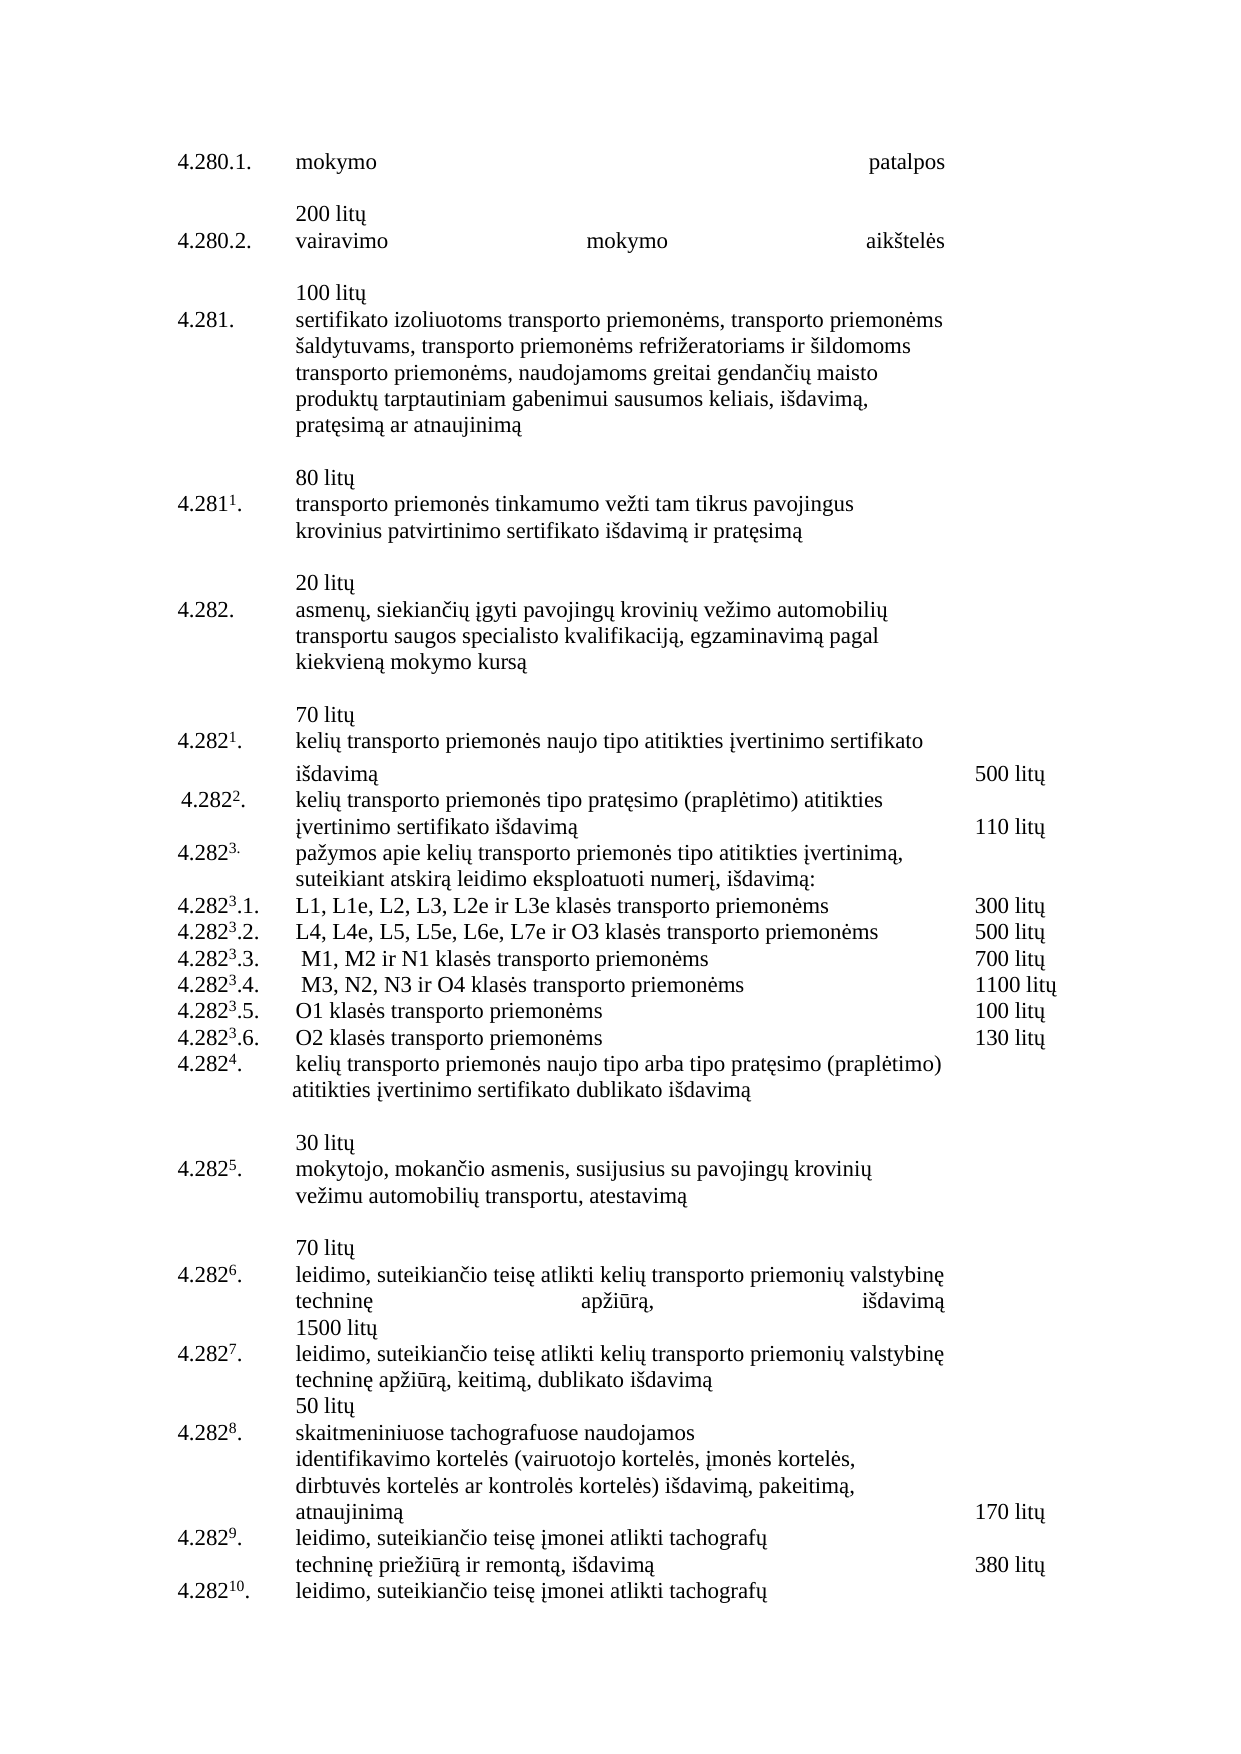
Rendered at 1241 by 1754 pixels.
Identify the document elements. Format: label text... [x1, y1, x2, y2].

text 4.2822. kelių transporto priemonės tipo pratęsimo (praplėtimo) atitikties [181, 786, 1122, 813]
text 4.2821. kelių transporto priemonės naujo tipo atitikties įvertinimo sertifikato [177, 727, 1122, 754]
text atnaujinimą 170 litų [177, 1498, 1122, 1524]
subtitle 4.2826. leidimo, suteikiančio teisę atlikti kelių transporto priemonių valstybinę [177, 1261, 945, 1287]
text 4.2823.4. M3, N2, N3 ir O4 klasės transporto priemonėms 1100 litų [177, 971, 1122, 997]
text suteikiant atskirą leidimo eksploatuoti numerį, išdavimą: [177, 866, 974, 892]
text 4.2823.1. L1, L1e, L2, L3, L2e ir L3e klasės transporto priemonėms 300 litų [177, 892, 1240, 918]
text techninę apžiūrą, keitimą, dublikato išdavimą 50 litų [177, 1366, 945, 1419]
text 4.2824. kelių transporto priemonės naujo tipo arba tipo pratęsimo (praplėtimo) [177, 1050, 1122, 1076]
text 4.2829. leidimo, suteikiančio teisę įmonei atlikti tachografų [177, 1524, 1122, 1551]
text dirbtuvės kortelės ar kontrolės kortelės) išdavimą, pakeitimą, [177, 1472, 1122, 1498]
text 4.2811. transporto priemonės tinkamumo vežti tam tikrus pavojingus krovinius patvirtinimo sertifikato išdavimą ir pratęsimą 20 litų [177, 490, 945, 596]
text techninę priežiūrą ir remontą, išdavimą 380 litų [177, 1551, 1122, 1577]
text išdavimą 500 litų [181, 760, 1122, 786]
text 4.2823. pažymos apie kelių transporto priemonės tipo atitikties įvertinimą, [177, 839, 974, 866]
text 4.281. sertifikato izoliuotoms transporto priemonėms, transporto priemonėms šaldytuvams, transporto priemonėms refrižeratoriams ir šildomoms transporto priemonėms, naudojamoms greitai gendančių maisto produktų tarptautiniam gabenimui sausumos keliais, išdavimą, pratęsimą ar atnaujinimą 80 litų [177, 306, 945, 490]
text įvertinimo sertifikato išdavimą 110 litų [108, 813, 1240, 839]
text 4.28210. leidimo, suteikiančio teisę įmonei atlikti tachografų [177, 1577, 1122, 1603]
text 4.280.2. vairavimo mokymo aikštelės 100 litų [177, 227, 945, 306]
text 4.282. asmenų, siekiančių įgyti pavojingų krovinių vežimo automobilių transportu saugos specialisto kvalifikaciją, egzaminavimą pagal kiekvieną mokymo kursą 70 litų [177, 596, 945, 727]
text 4.280.1. mokymo patalpos 200 litų [177, 148, 945, 227]
text 4.2823.2. L4, L4e, L5, L5e, L6e, L7e ir O3 klasės transporto priemonėms 500 litų [177, 918, 1137, 944]
text 4.2825. mokytojo, mokančio asmenis, susijusius su pavojingų krovinių vežimu automobilių transportu, atestavimą 70 litų [177, 1155, 945, 1261]
subtitle techninę apžiūrą, išdavimą 1500 litų [177, 1287, 945, 1340]
text atitikties įvertinimo sertifikato dublikato išdavimą 30 litų [292, 1076, 945, 1155]
text 4.2827. leidimo, suteikiančio teisę atlikti kelių transporto priemonių valstybinę [177, 1340, 945, 1366]
text 4.2823.3. M1, M2 ir N1 klasės transporto priemonėms 700 litų [177, 944, 1226, 971]
text identifikavimo kortelės (vairuotojo kortelės, įmonės kortelės, [177, 1445, 1122, 1472]
text 4.2828. skaitmeniniuose tachografuose naudojamos [177, 1419, 1122, 1445]
text 4.2823.5. O1 klasės transporto priemonėms 100 litų [177, 997, 1122, 1024]
text 4.2823.6. O2 klasės transporto priemonėms 130 litų [177, 1024, 1122, 1050]
